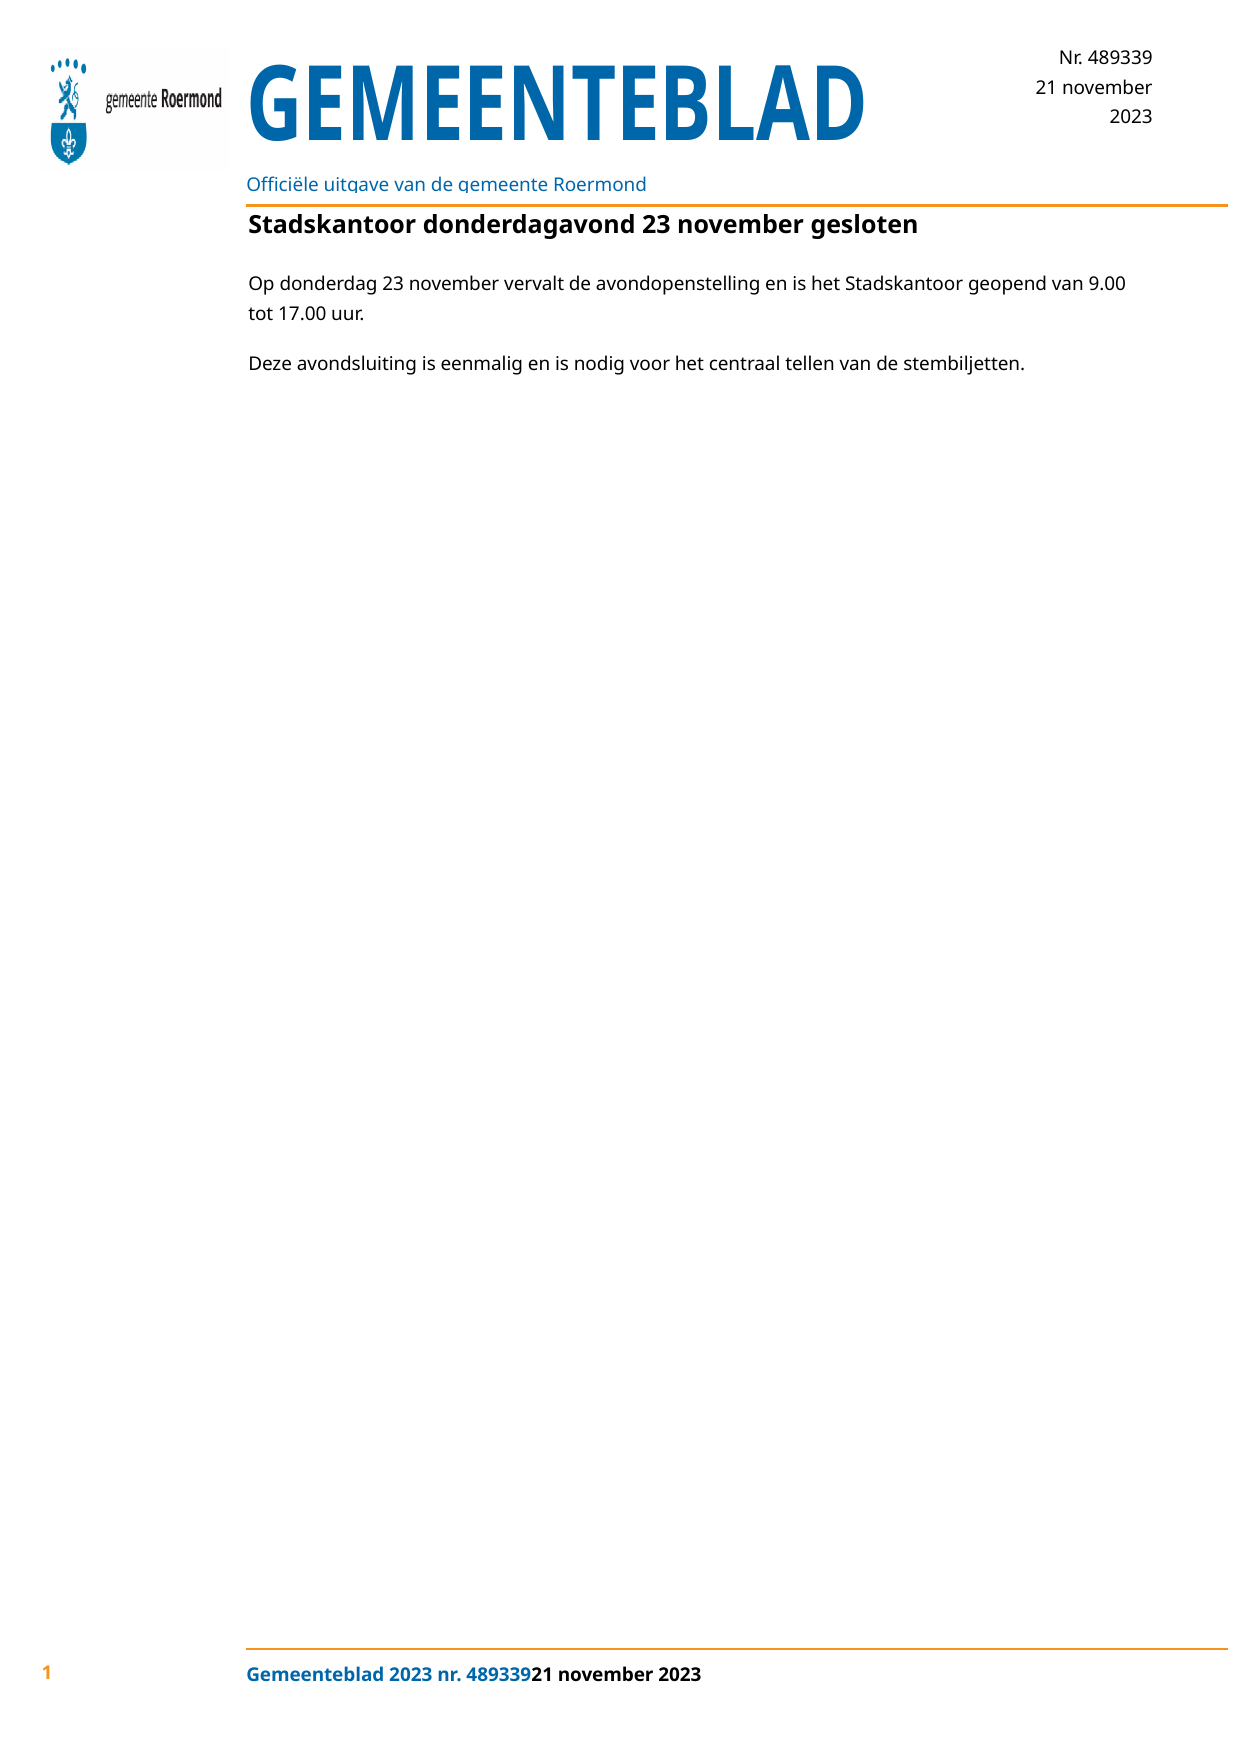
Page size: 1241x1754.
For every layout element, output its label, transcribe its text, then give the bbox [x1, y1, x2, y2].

text Op donderdag 23 november vervalt de avondopenstelling en is het Stadskantoor geopend van 9.00 tot 17.00 uur. [248, 270, 1152, 326]
picture [41, 47, 231, 172]
text Stadskantoor donderdagavond 23 november gesloten [248, 207, 1152, 241]
text Deze avondsluiting is eenmalig en is nodig voor het centraal tellen van de stembiljetten. [248, 350, 1152, 376]
